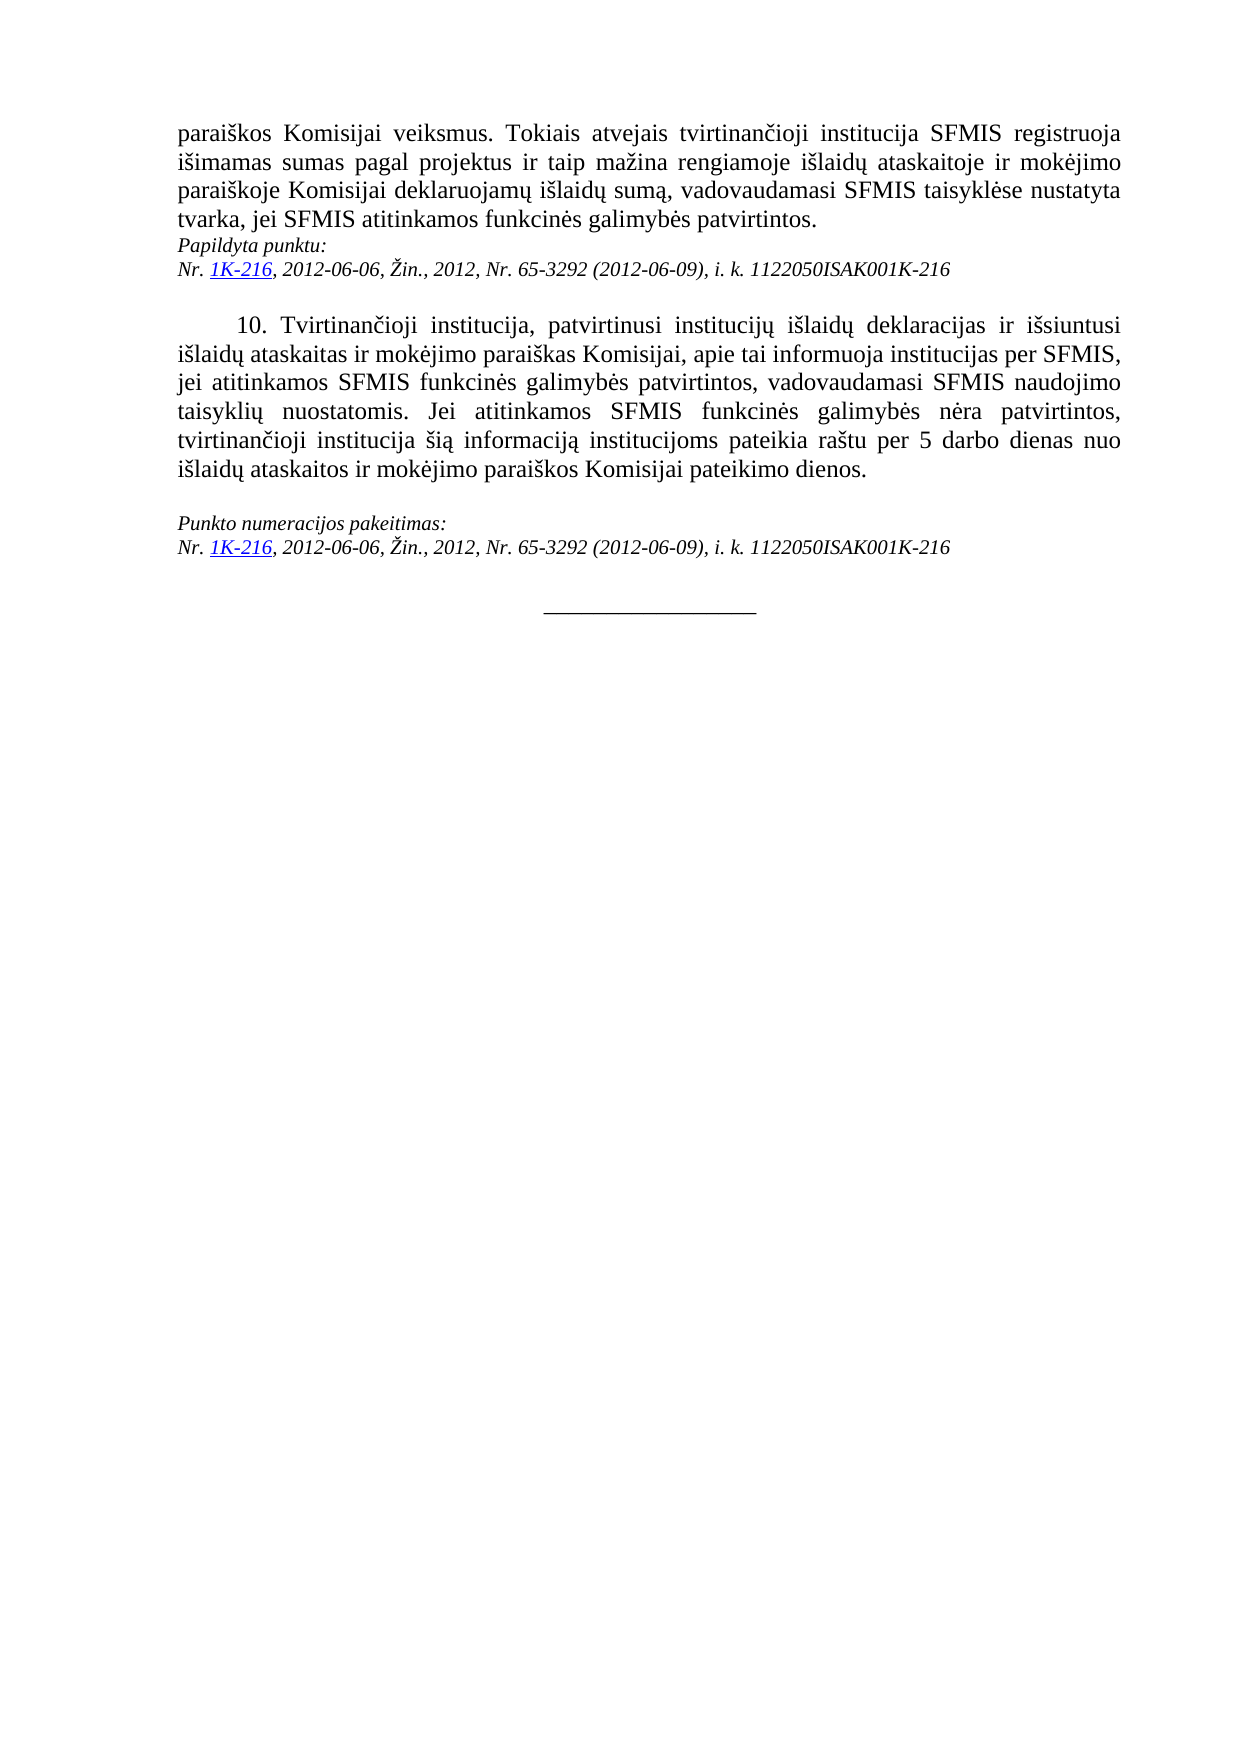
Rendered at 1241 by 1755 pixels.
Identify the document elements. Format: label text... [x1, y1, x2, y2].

text _________________ [177, 588, 1122, 617]
text paraiškos Komisijai veiksmus. Tokiais atvejais tvirtinančioji institucija SFMIS registruoja išimamas sumas pagal projektus ir taip mažina rengiamoje išlaidų ataskaitoje ir mokėjimo paraiškoje Komisijai deklaruojamų išlaidų sumą, vadovaudamasi SFMIS taisyklėse nustatyta tvarka, jei SFMIS atitinkamos funkcinės galimybės patvirtintos. [177, 118, 1122, 233]
text 10. Tvirtinančioji institucija, patvirtinusi institucijų išlaidų deklaracijas ir išsiuntusi išlaidų ataskaitas ir mokėjimo paraiškas Komisijai, apie tai informuoja institucijas per SFMIS, jei atitinkamos SFMIS funkcinės galimybės patvirtintos, vadovaudamasi SFMIS naudojimo taisyklių nuostatomis. Jei atitinkamos SFMIS funkcinės galimybės nėra patvirtintos, tvirtinančioji institucija šią informaciją institucijoms pateikia raštu per 5 darbo dienas nuo išlaidų ataskaitos ir mokėjimo paraiškos Komisijai pateikimo dienos. [177, 310, 1122, 482]
text Nr. 1K-216, 2012-06-06, Žin., 2012, Nr. 65-3292 (2012-06-09), i. k. 1122050ISAK001K-216 [177, 257, 1122, 281]
text Papildyta punktu: [177, 233, 1122, 257]
text Punkto numeracijos pakeitimas: [177, 511, 1122, 535]
text Nr. 1K-216, 2012-06-06, Žin., 2012, Nr. 65-3292 (2012-06-09), i. k. 1122050ISAK001K-216 [177, 535, 1122, 559]
